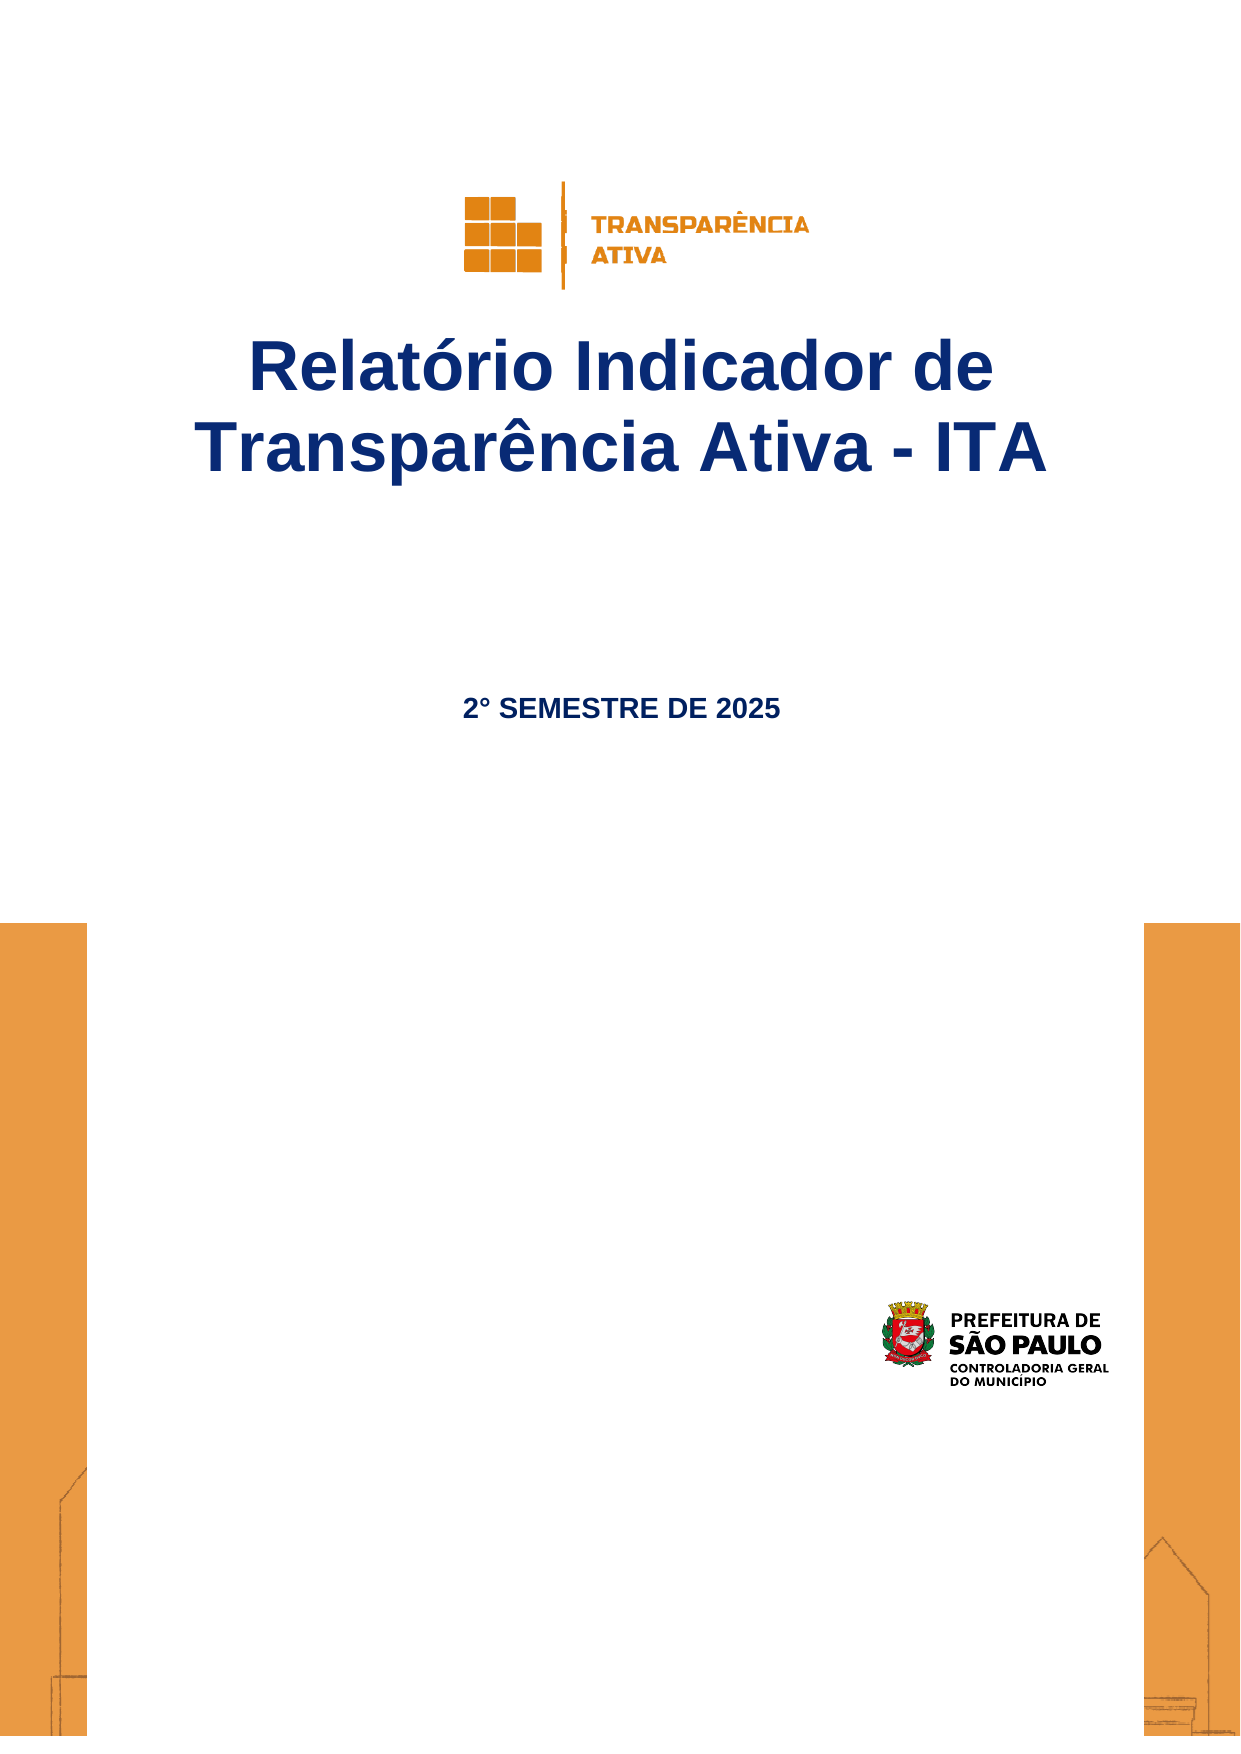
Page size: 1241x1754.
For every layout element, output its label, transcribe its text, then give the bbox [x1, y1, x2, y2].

text 2° SEMESTRE DE 2025 [102, 691, 1141, 724]
text Relatório Indicador de Transparência Ativa - ITA [102, 324, 1141, 487]
